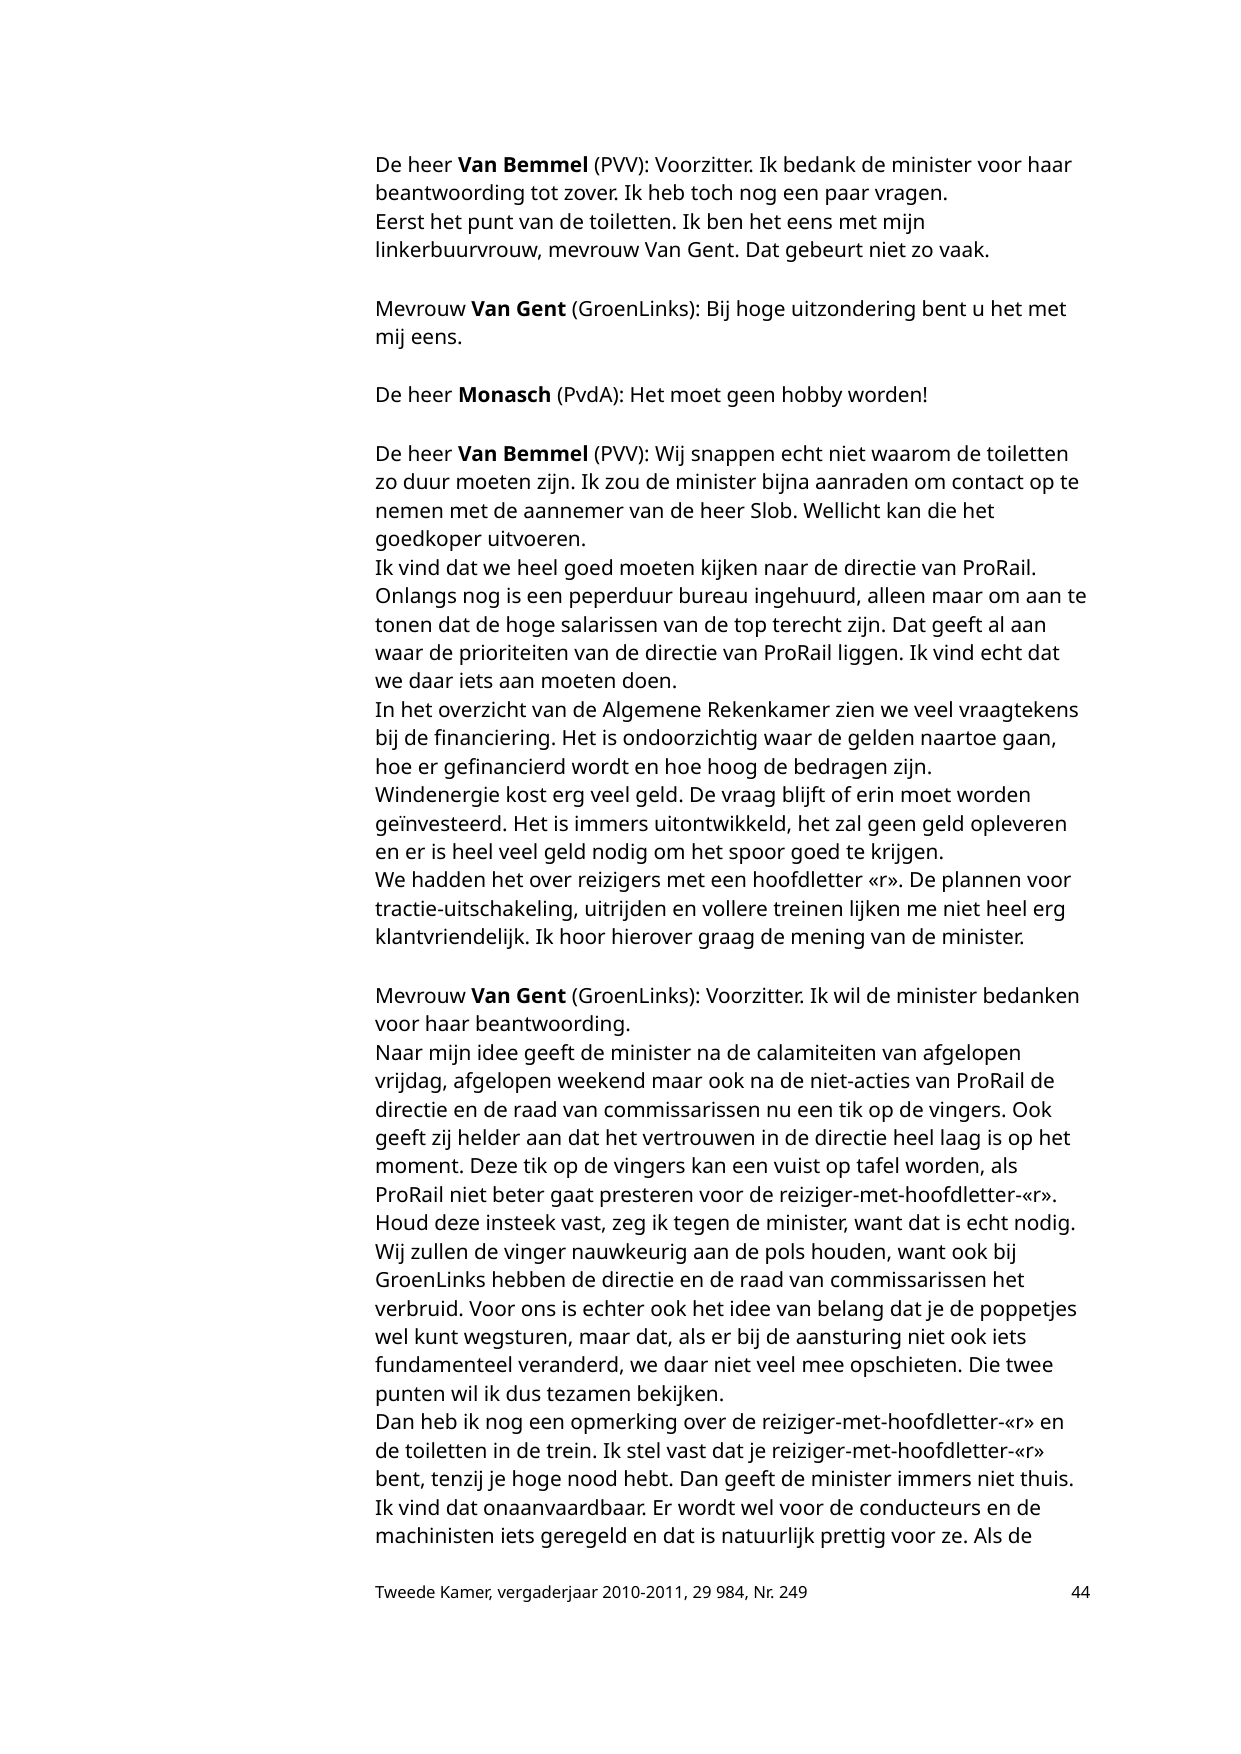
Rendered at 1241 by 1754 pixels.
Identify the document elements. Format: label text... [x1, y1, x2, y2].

text Dan heb ik nog een opmerking over de reiziger-met-hoofdletter-«r» en de toiletten in de trein. Ik stel vast dat je reiziger-met-hoofdletter-«r» bent, tenzij je hoge nood hebt. Dan geeft de minister immers niet thuis. Ik vind dat onaanvaardbaar. Er wordt wel voor de conducteurs en de machinisten iets geregeld en dat is natuurlijk prettig voor ze. Als de [375, 1407, 1090, 1550]
text Naar mijn idee geeft de minister na de calamiteiten van afgelopen vrijdag, afgelopen weekend maar ook na de niet-acties van ProRail de directie en de raad van commissarissen nu een tik op de vingers. Ook geeft zij helder aan dat het vertrouwen in de directie heel laag is op het moment. Deze tik op de vingers kan een vuist op tafel worden, als ProRail niet beter gaat presteren voor de reiziger-met-hoofdletter-«r». Houd deze insteek vast, zeg ik tegen de minister, want dat is echt nodig. Wij zullen de vinger nauwkeurig aan de pols houden, want ook bij GroenLinks hebben de directie en de raad van commissarissen het verbruid. Voor ons is echter ook het idee van belang dat je de poppetjes wel kunt wegsturen, maar dat, als er bij de aansturing niet ook iets fundamenteel veranderd, we daar niet veel mee opschieten. Die twee punten wil ik dus tezamen bekijken. [375, 1038, 1090, 1407]
text Windenergie kost erg veel geld. De vraag blijft of erin moet worden geïnvesteerd. Het is immers uitontwikkeld, het zal geen geld opleveren en er is heel veel geld nodig om het spoor goed te krijgen. [375, 780, 1090, 866]
text De heer Van Bemmel (PVV): Voorzitter. Ik bedank de minister voor haar beantwoording tot zover. Ik heb toch nog een paar vragen. [375, 150, 1090, 207]
text Mevrouw Van Gent (GroenLinks): Voorzitter. Ik wil de minister bedanken voor haar beantwoording. [375, 981, 1090, 1038]
text De heer Van Bemmel (PVV): Wij snappen echt niet waarom de toiletten zo duur moeten zijn. Ik zou de minister bijna aanraden om contact op te nemen met de aannemer van de heer Slob. Wellicht kan die het goedkoper uitvoeren. [375, 439, 1090, 553]
text Eerst het punt van de toiletten. Ik ben het eens met mijn linkerbuurvrouw, mevrouw Van Gent. Dat gebeurt niet zo vaak. [375, 207, 1090, 264]
text Mevrouw Van Gent (GroenLinks): Bij hoge uitzondering bent u het met mij eens. [375, 294, 1090, 351]
text In het overzicht van de Algemene Rekenkamer zien we veel vraagtekens bij de financiering. Het is ondoorzichtig waar de gelden naartoe gaan, hoe er gefinancierd wordt en hoe hoog de bedragen zijn. [375, 695, 1090, 780]
text Ik vind dat we heel goed moeten kijken naar de directie van ProRail. Onlangs nog is een peperduur bureau ingehuurd, alleen maar om aan te tonen dat de hoge salarissen van de top terecht zijn. Dat geeft al aan waar de prioriteiten van de directie van ProRail liggen. Ik vind echt dat we daar iets aan moeten doen. [375, 553, 1090, 695]
text We hadden het over reizigers met een hoofdletter «r». De plannen voor tractie-uitschakeling, uitrijden en vollere treinen lijken me niet heel erg klantvriendelijk. Ik hoor hierover graag de mening van de minister. [375, 866, 1090, 951]
text De heer Monasch (PvdA): Het moet geen hobby worden! [375, 381, 1090, 409]
